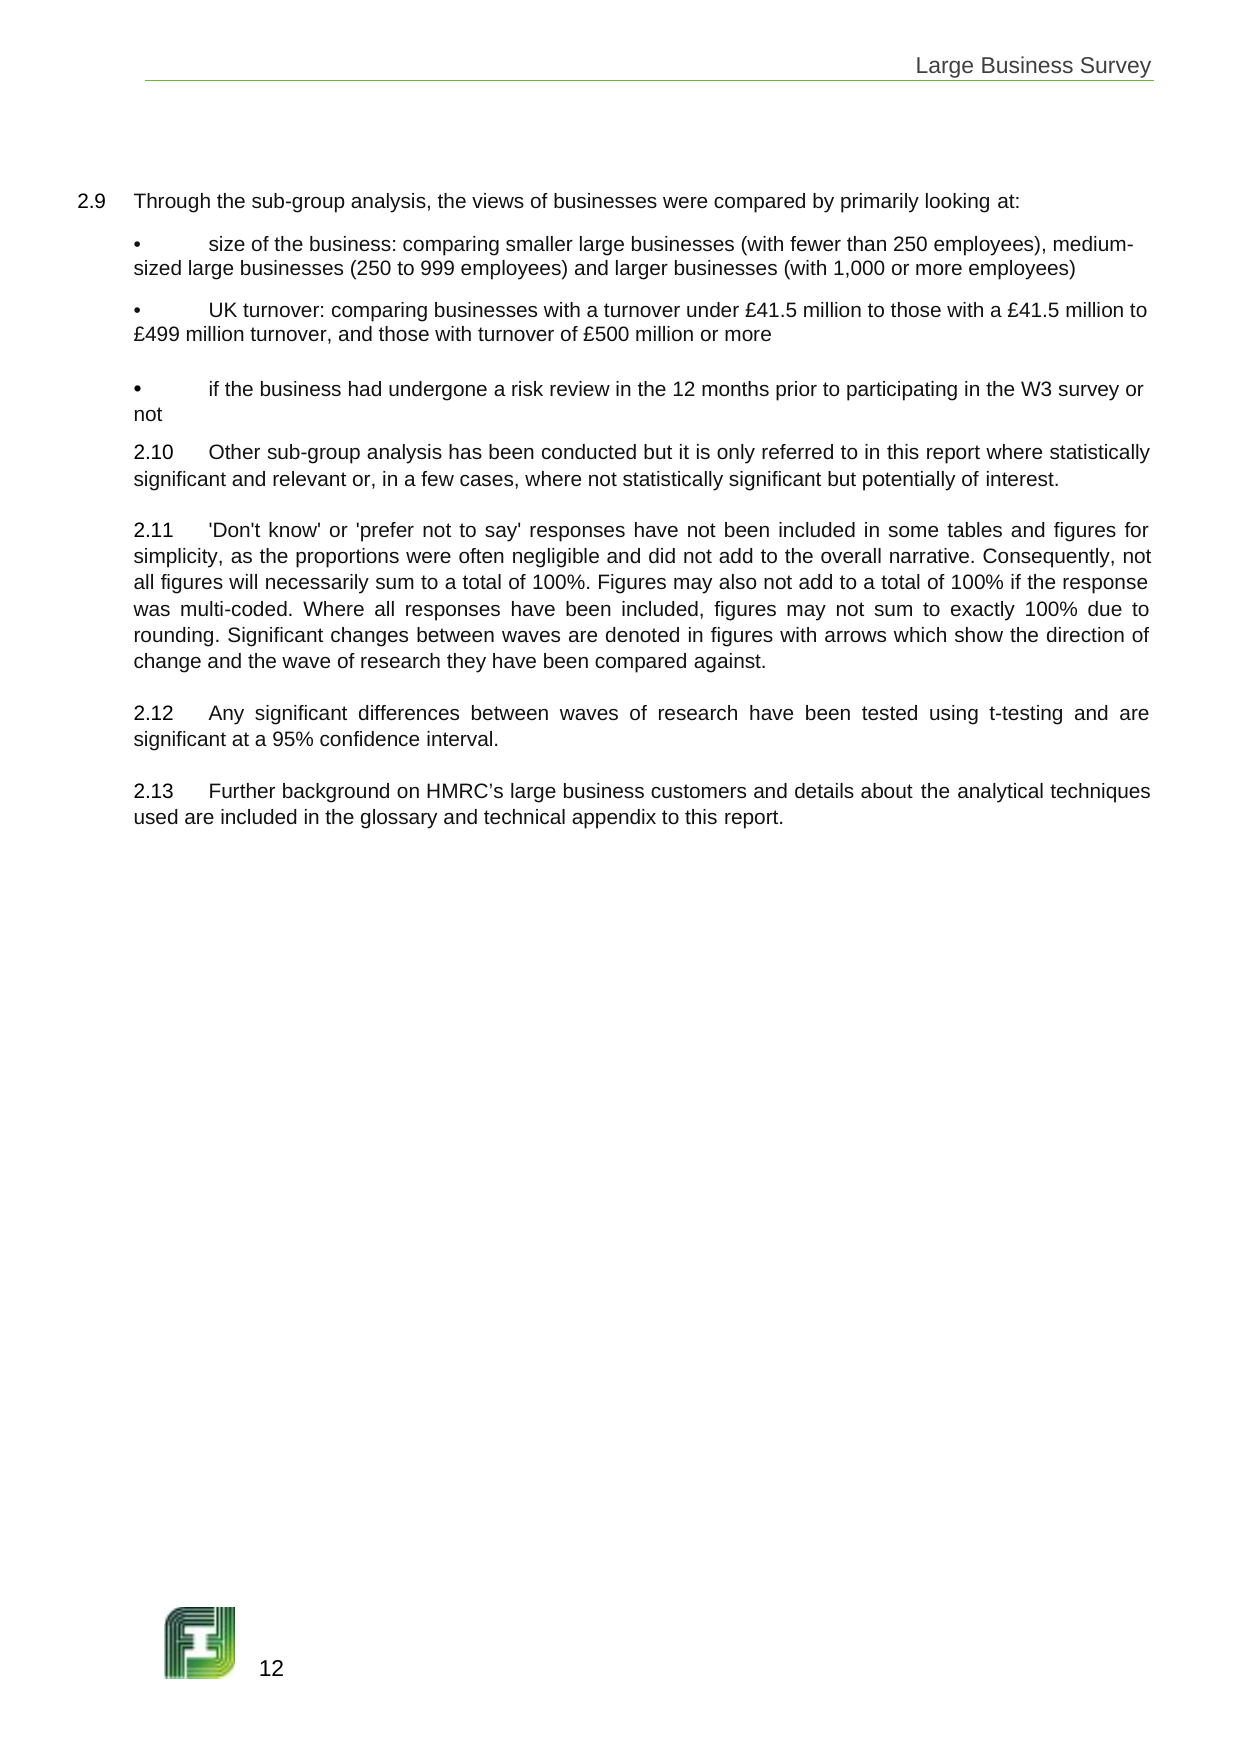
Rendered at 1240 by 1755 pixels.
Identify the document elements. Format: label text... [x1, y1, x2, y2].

list Through the sub-group analysis, the views of businesses were compared by primarily looking at: [77, 189, 1214, 213]
list UK turnover: comparing businesses with a turnover under £41.5 million to those with a £41.5 million to £499 million turnover, and those with turnover of £500 million or more [133, 298, 1150, 370]
list Any significant differences between waves of research have been tested using t-testing and are significant at a 95% confidence interval. [133, 701, 1152, 751]
list Further background on HMRC’s large business customers and details about the analytical techniques used are included in the glossary and technical appendix to this report. [133, 778, 1151, 829]
list 'Don't know' or 'prefer not to say' responses have not been included in some tables and figures for simplicity, as the proportions were often negligible and did not add to the overall narrative. Consequently, not all figures will necessarily sum to a total of 100%. Figures may also not add to a total of 100% if the response was multi-coded. Where all responses have been included, figures may not sum to exactly 100% due to rounding. Significant changes between waves are denoted in figures with arrows which show the direction of change and the wave of research they have been compared against. [133, 517, 1151, 673]
list size of the business: comparing smaller large businesses (with fewer than 250 employees), medium-sized large businesses (250 to 999 employees) and larger businesses (with 1,000 or more employees) [133, 232, 1150, 279]
list if the business had undergone a risk review in the 12 months prior to participating in the W3 survey or not [133, 375, 1150, 425]
list Other sub-group analysis has been conducted but it is only referred to in this report where statistically significant and relevant or, in a few cases, where not statistically significant but potentially of interest. [133, 440, 1152, 490]
